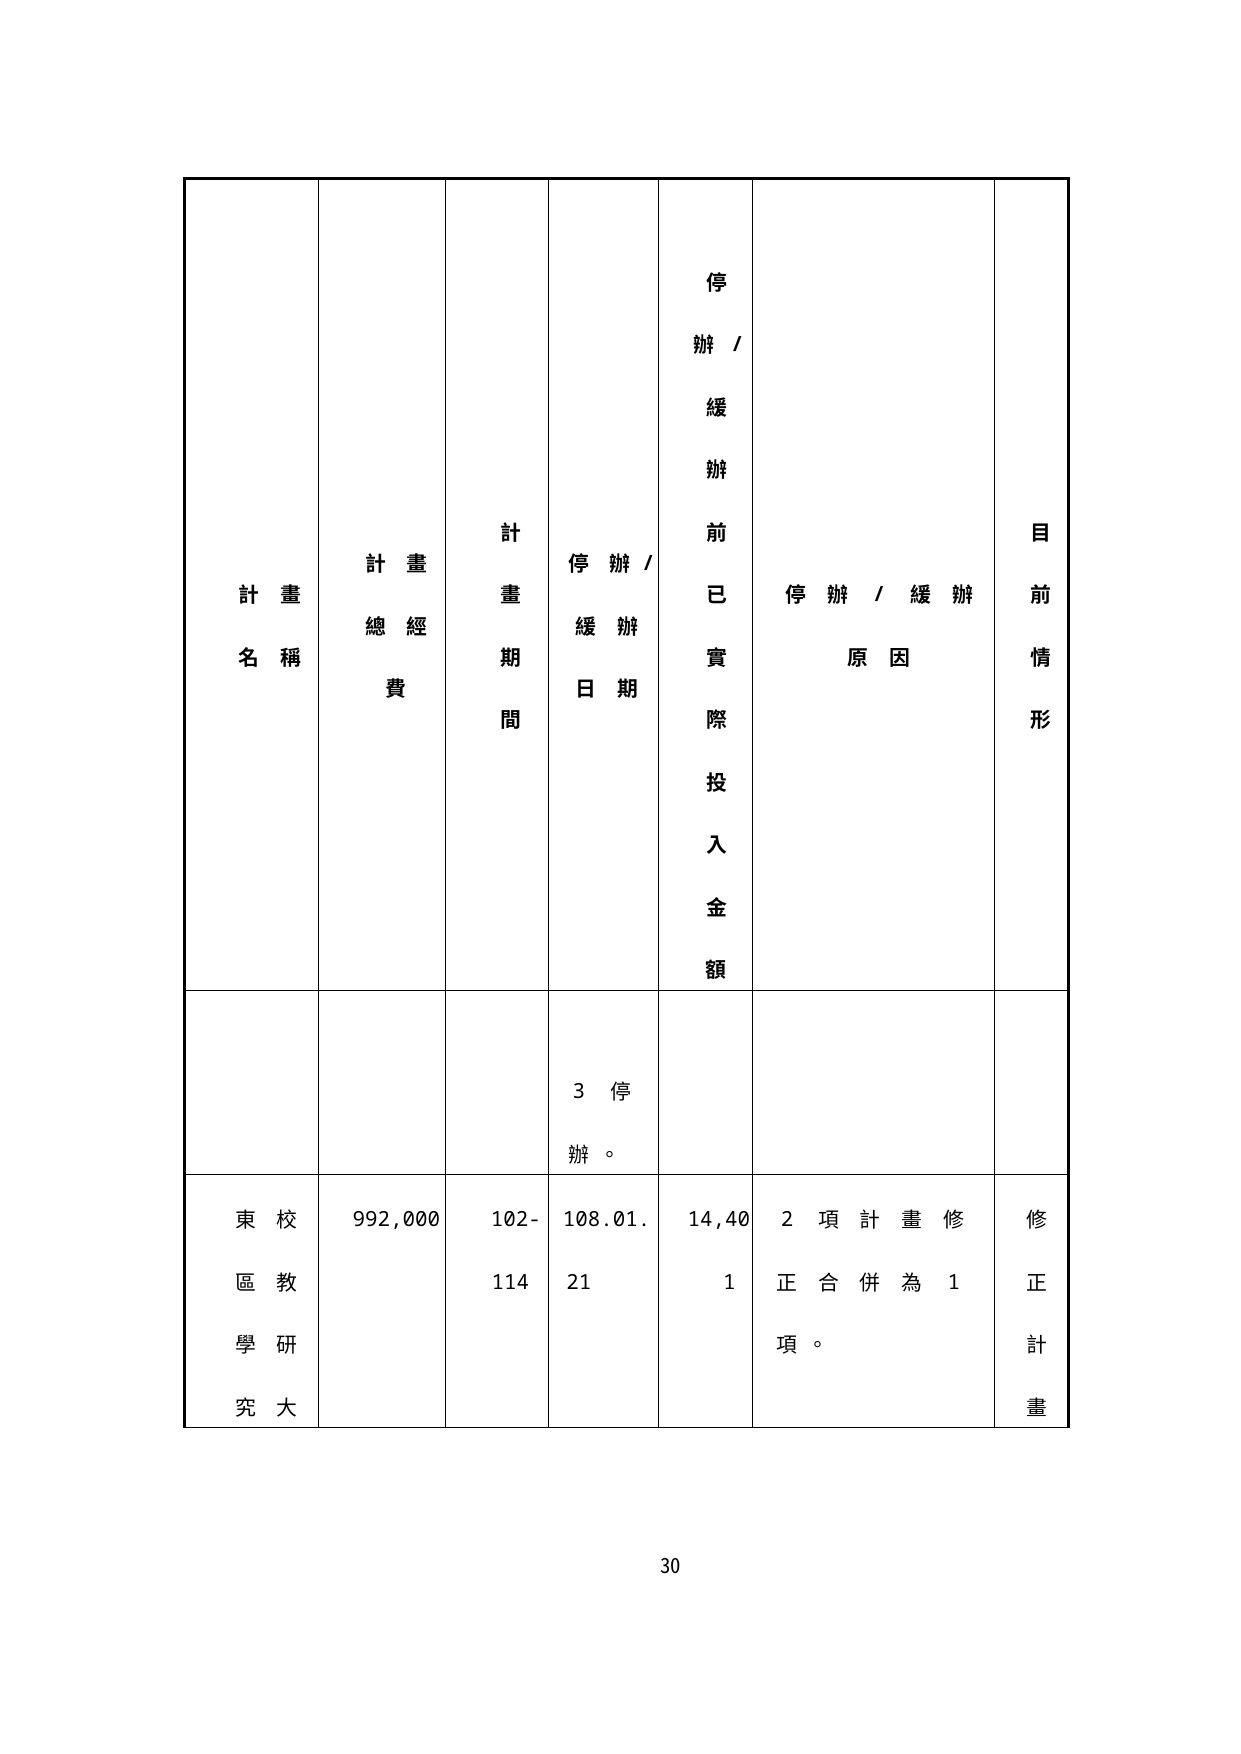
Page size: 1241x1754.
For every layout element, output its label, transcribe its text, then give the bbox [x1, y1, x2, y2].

table_header 計畫期間 [446, 180, 548, 990]
table_cell [446, 991, 548, 1174]
table_header 停辦/緩辦原因 [753, 180, 994, 990]
table_cell 3停辦。 [549, 991, 658, 1174]
table_header 停辦/緩辦日期 [549, 180, 658, 990]
table_cell 修正計畫刻正辦理審查作業 [995, 1175, 1067, 1427]
table_cell 108.01.21 [549, 1175, 658, 1427]
table_cell 14,401 [659, 1175, 752, 1427]
table_cell 992,000 [319, 1175, 445, 1427]
table_header 計畫名稱 [186, 180, 318, 990]
table_cell 2項計畫修正合併為1項。 [753, 1175, 994, 1427]
table_cell 東校區教學研究大 [186, 1175, 318, 1427]
table_header 目前 情形 [995, 180, 1067, 990]
table_cell 102-114 [446, 1175, 548, 1427]
table_header 計畫總經費 [319, 180, 445, 990]
table_cell [319, 991, 445, 1174]
table_cell [995, 991, 1067, 1174]
table_cell [753, 991, 994, 1174]
table_cell [186, 991, 318, 1174]
table_cell [659, 991, 752, 1174]
table_header 停辦/緩辦前已實際投入金額 [659, 180, 752, 990]
